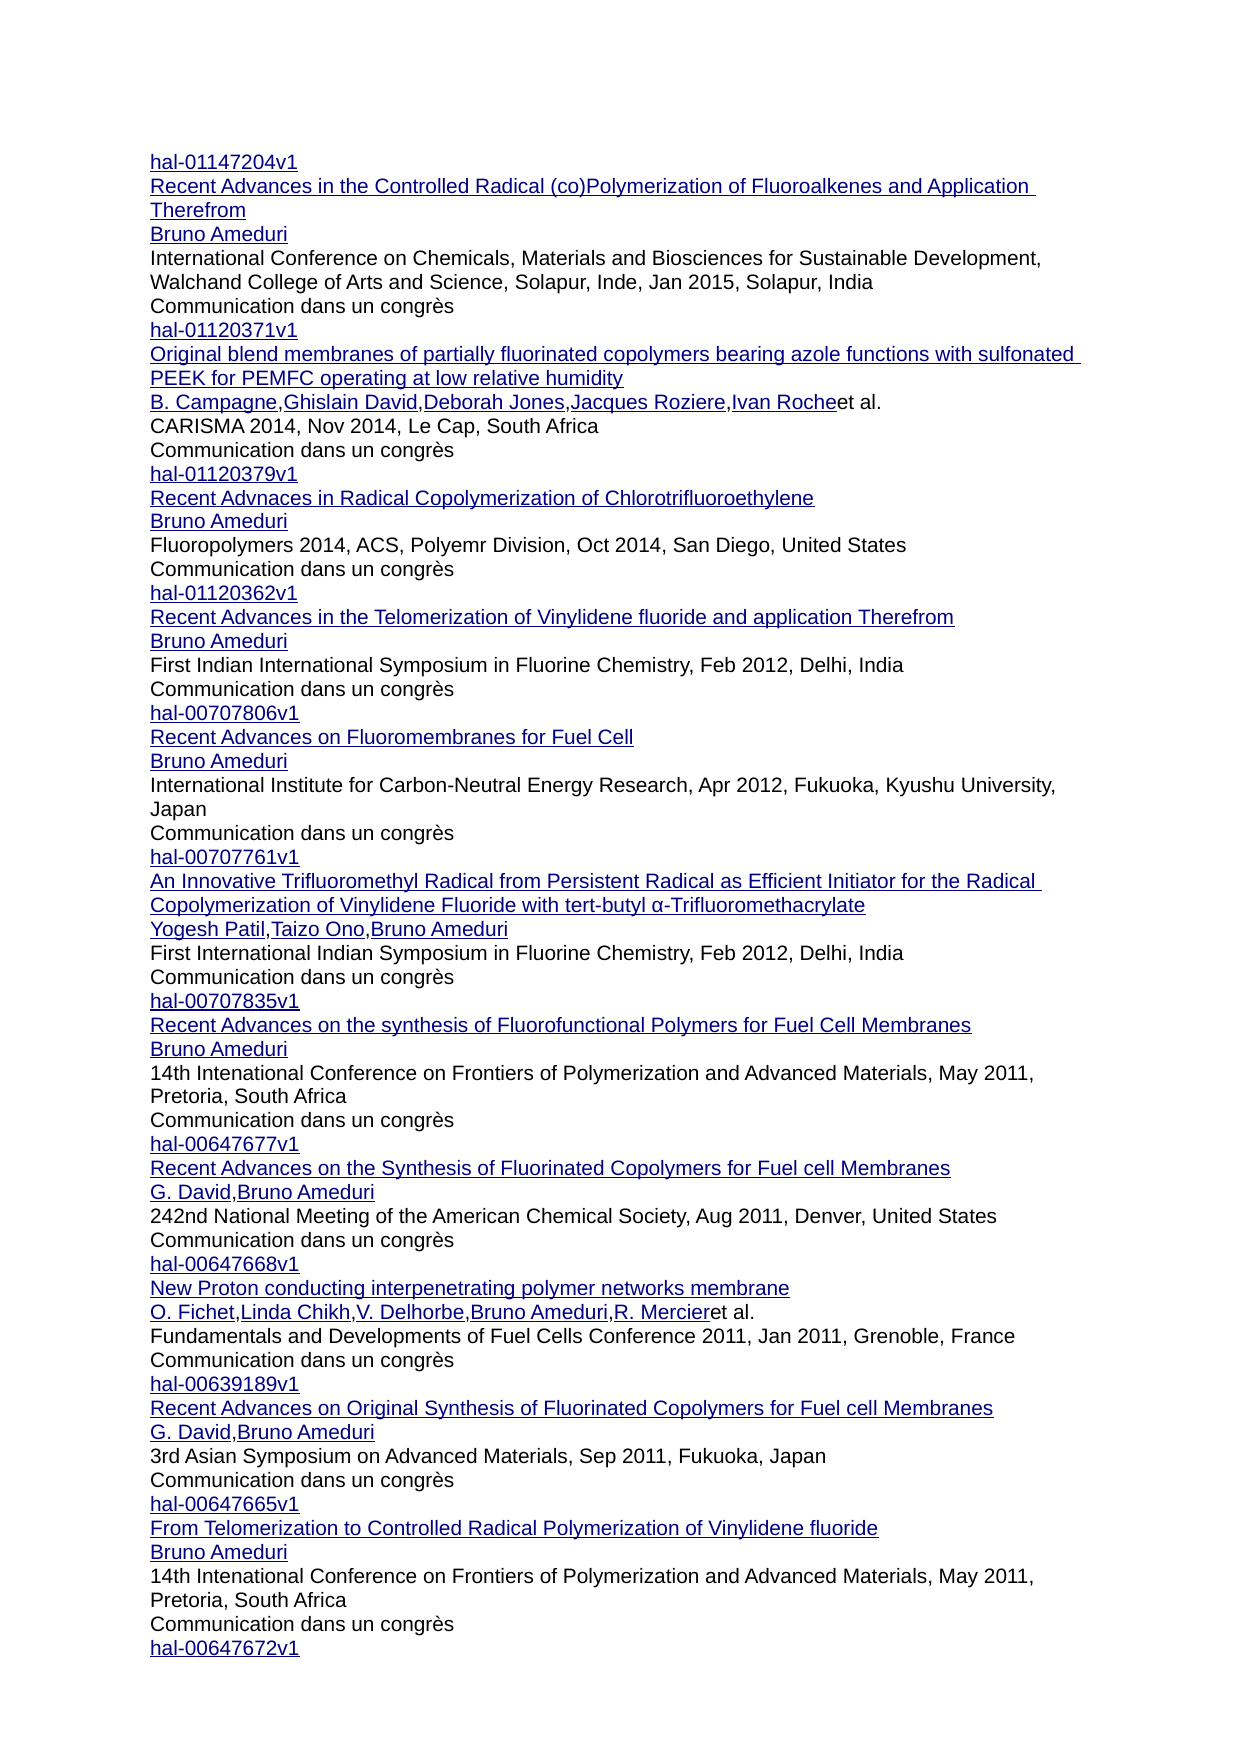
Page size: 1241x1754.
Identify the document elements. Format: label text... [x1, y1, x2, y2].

table_cell Recent Advnaces in Radical Copolymerization of Chlorotrifluoroethylene Bruno Ameduri Fluoropolymers 2014, ACS, Polyemr Division, Oct 2014, San Diego, United States Communication dans un congrès hal-01120362v1 [150, 485, 1090, 605]
table_cell Recent Advances on Original Synthesis of Fluorinated Copolymers for Fuel cell Membranes G. David,Bruno Ameduri 3rd Asian Symposium on Advanced Materials, Sep 2011, Fukuoka, Japan Communication dans un congrès hal-00647665v1 [150, 1396, 1090, 1516]
table_cell From Telomerization to Controlled Radical Polymerization of Vinylidene fluoride Bruno Ameduri 14th Intenational Conference on Frontiers of Polymerization and Advanced Materials, May 2011, Pretoria, South Africa Communication dans un congrès hal-00647672v1 [150, 1516, 1090, 1659]
table_cell Recent Advances on the Synthesis of Fluorinated Copolymers for Fuel cell Membranes G. David,Bruno Ameduri 242nd National Meeting of the American Chemical Society, Aug 2011, Denver, United States Communication dans un congrès hal-00647668v1 [150, 1156, 1090, 1276]
table_cell Original blend membranes of partially fluorinated copolymers bearing azole functions with sulfonated PEEK for PEMFC operating at low relative humidity B. Campagne,Ghislain David,Deborah Jones,Jacques Roziere,Ivan Rocheet al. CARISMA 2014, Nov 2014, Le Cap, South Africa Communication dans un congrès hal-01120379v1 [150, 342, 1090, 485]
table_cell Recent Advances on Fluoromembranes for Fuel Cell Bruno Ameduri International Institute for Carbon-Neutral Energy Research, Apr 2012, Fukuoka, Kyushu University, Japan Communication dans un congrès hal-00707761v1 [150, 725, 1090, 869]
table_cell An Innovative Trifluoromethyl Radical from Persistent Radical as Efficient Initiator for the Radical Copolymerization of Vinylidene Fluoride with tert-butyl α-Trifluoromethacrylate Yogesh Patil,Taizo Ono,Bruno Ameduri First International Indian Symposium in Fluorine Chemistry, Feb 2012, Delhi, India Communication dans un congrès hal-00707835v1 [150, 869, 1090, 1012]
table_cell New Proton conducting interpenetrating polymer networks membrane O. Fichet,Linda Chikh,V. Delhorbe,Bruno Ameduri,R. Mercieret al. Fundamentals and Developments of Fuel Cells Conference 2011, Jan 2011, Grenoble, France Communication dans un congrès hal-00639189v1 [150, 1276, 1090, 1396]
table_cell Recent Advances in the Telomerization of Vinylidene fluoride and application Therefrom Bruno Ameduri First Indian International Symposium in Fluorine Chemistry, Feb 2012, Delhi, India Communication dans un congrès hal-00707806v1 [150, 605, 1090, 725]
table_cell hal-01147204v1 [150, 150, 1090, 174]
table_cell Recent Advances in the Controlled Radical (co)Polymerization of Fluoroalkenes and Application Therefrom Bruno Ameduri International Conference on Chemicals, Materials and Biosciences for Sustainable Development, Walchand College of Arts and Science, Solapur, Inde, Jan 2015, Solapur, India Communication dans un congrès hal-01120371v1 [150, 174, 1090, 342]
table_cell Recent Advances on the synthesis of Fluorofunctional Polymers for Fuel Cell Membranes Bruno Ameduri 14th Intenational Conference on Frontiers of Polymerization and Advanced Materials, May 2011, Pretoria, South Africa Communication dans un congrès hal-00647677v1 [150, 1013, 1090, 1156]
